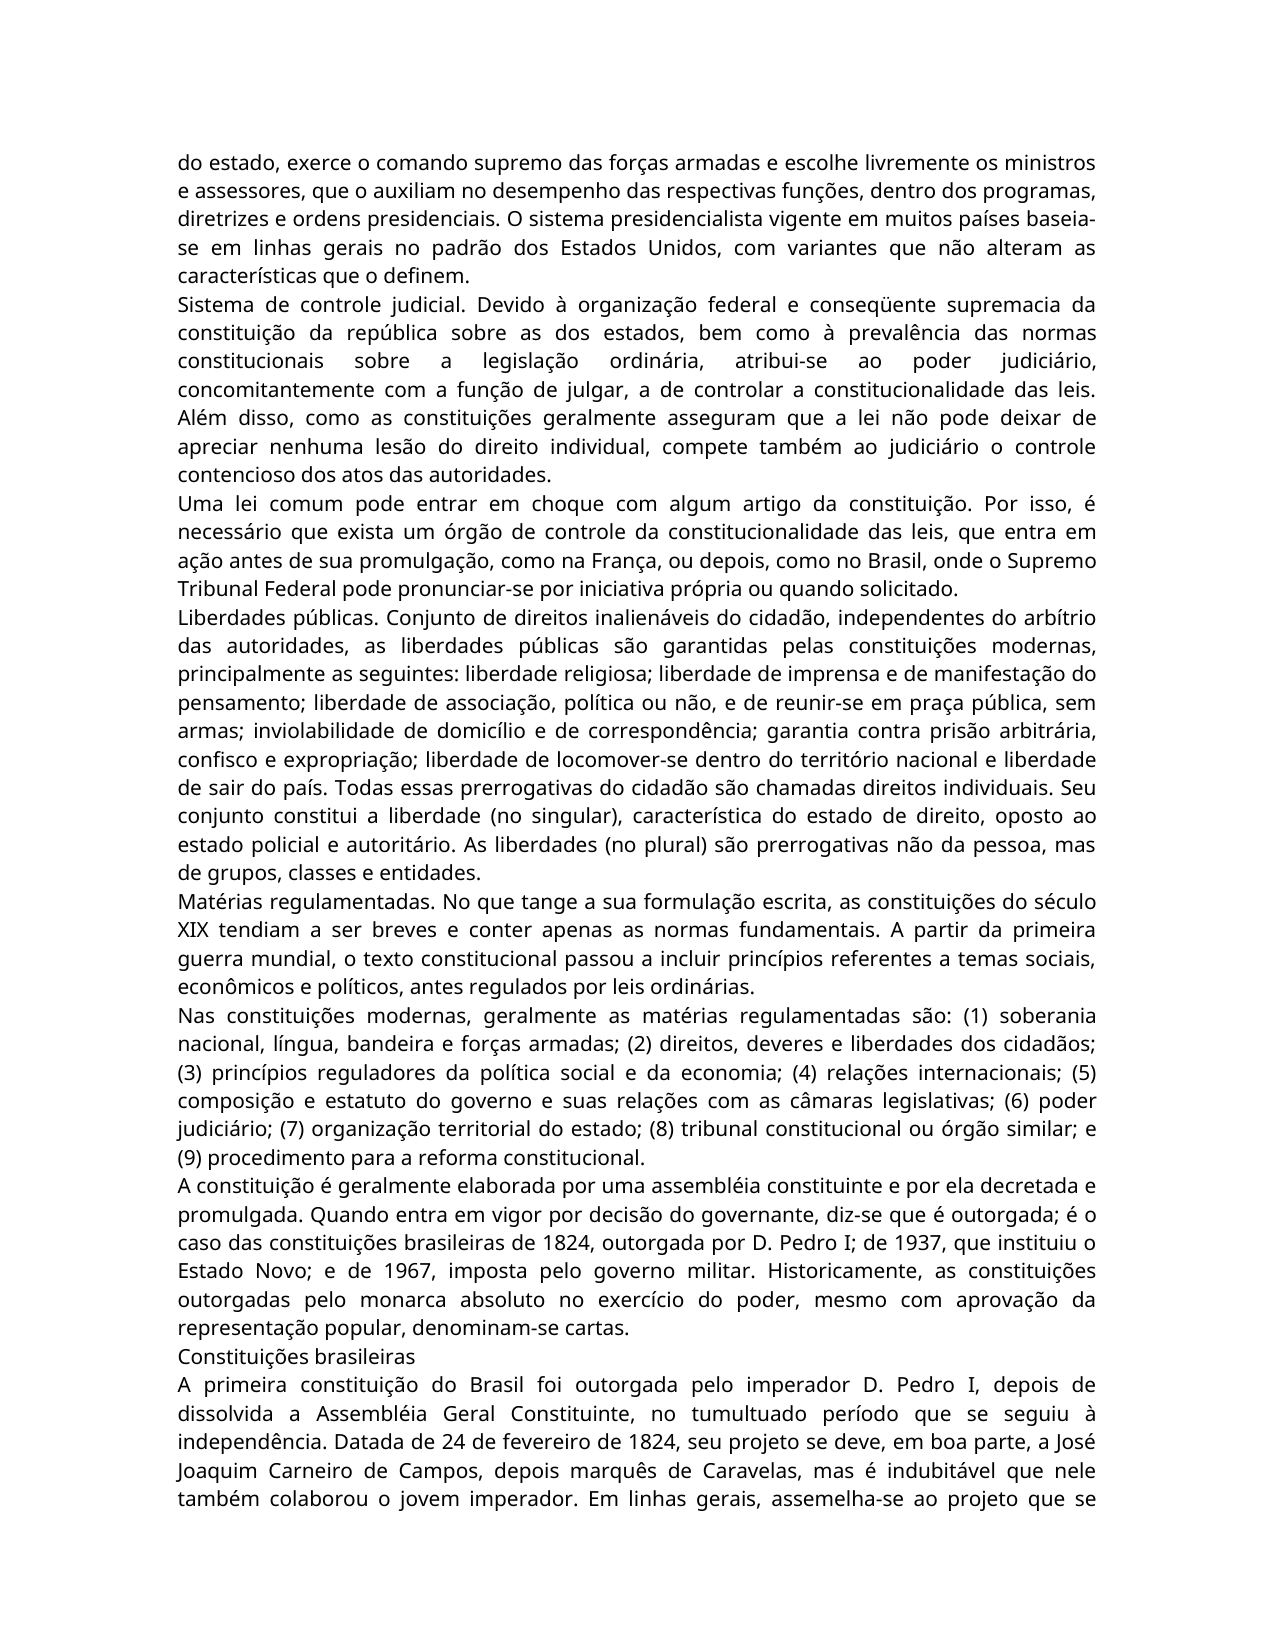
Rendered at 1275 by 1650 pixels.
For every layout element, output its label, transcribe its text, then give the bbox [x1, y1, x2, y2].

text Sistema de controle judicial. Devido à organização federal e conseqüente supremacia da constituição da república sobre as dos estados, bem como à prevalência das normas constitucionais sobre a legislação ordinária, atribui-se ao poder judiciário, concomitantemente com a função de julgar, a de controlar a constitucionalidade das leis. Além disso, como as constituições geralmente asseguram que a lei não pode deixar de apreciar nenhuma lesão do direito individual, compete também ao judiciário o controle contencioso dos atos das autoridades. [177, 290, 1098, 489]
text A constituição é geralmente elaborada por uma assembléia constituinte e por ela decretada e promulgada. Quando entra em vigor por decisão do governante, diz-se que é outorgada; é o caso das constituições brasileiras de 1824, outorgada por D. Pedro I; de 1937, que instituiu o Estado Novo; e de 1967, imposta pelo governo militar. Historicamente, as constituições outorgadas pelo monarca absoluto no exercício do poder, mesmo com aprovação da representação popular, denominam-se cartas. [177, 1171, 1098, 1342]
text Constituições brasileiras [177, 1342, 1098, 1370]
text A primeira constituição do Brasil foi outorgada pelo imperador D. Pedro I, depois de dissolvida a Assembléia Geral Constituinte, no tumultuado período que se seguiu à independência. Datada de 24 de fevereiro de 1824, seu projeto se deve, em boa parte, a José Joaquim Carneiro de Campos, depois marquês de Caravelas, mas é indubitável que nele também colaborou o jovem imperador. Em linhas gerais, assemelha-se ao projeto que se [177, 1370, 1098, 1513]
text Nas constituições modernas, geralmente as matérias regulamentadas são: (1) soberania nacional, língua, bandeira e forças armadas; (2) direitos, deveres e liberdades dos cidadãos; (3) princípios reguladores da política social e da economia; (4) relações internacionais; (5) composição e estatuto do governo e suas relações com as câmaras legislativas; (6) poder judiciário; (7) organização territorial do estado; (8) tribunal constitucional ou órgão similar; e (9) procedimento para a reforma constitucional. [177, 1001, 1098, 1171]
text Matérias regulamentadas. No que tange a sua formulação escrita, as constituições do século XIX tendiam a ser breves e conter apenas as normas fundamentais. A partir da primeira guerra mundial, o texto constitucional passou a incluir princípios referentes a temas sociais, econômicos e políticos, antes regulados por leis ordinárias. [177, 887, 1098, 1001]
text Liberdades públicas. Conjunto de direitos inalienáveis do cidadão, independentes do arbítrio das autoridades, as liberdades públicas são garantidas pelas constituições modernas, principalmente as seguintes: liberdade religiosa; liberdade de imprensa e de manifestação do pensamento; liberdade de associação, política ou não, e de reunir-se em praça pública, sem armas; inviolabilidade de domicílio e de correspondência; garantia contra prisão arbitrária, confisco e expropriação; liberdade de locomover-se dentro do território nacional e liberdade de sair do país. Todas essas prerrogativas do cidadão são chamadas direitos individuais. Seu conjunto constitui a liberdade (no singular), característica do estado de direito, oposto ao estado policial e autoritário. As liberdades (no plural) são prerrogativas não da pessoa, mas de grupos, classes e entidades. [177, 603, 1098, 887]
text Uma lei comum pode entrar em choque com algum artigo da constituição. Por isso, é necessário que exista um órgão de controle da constitucionalidade das leis, que entra em ação antes de sua promulgação, como na França, ou depois, como no Brasil, onde o Supremo Tribunal Federal pode pronunciar-se por iniciativa própria ou quando solicitado. [177, 489, 1098, 603]
text do estado, exerce o comando supremo das forças armadas e escolhe livremente os ministros e assessores, que o auxiliam no desempenho das respectivas funções, dentro dos programas, diretrizes e ordens presidenciais. O sistema presidencialista vigente em muitos países baseia-se em linhas gerais no padrão dos Estados Unidos, com variantes que não alteram as características que o definem. [177, 148, 1098, 290]
